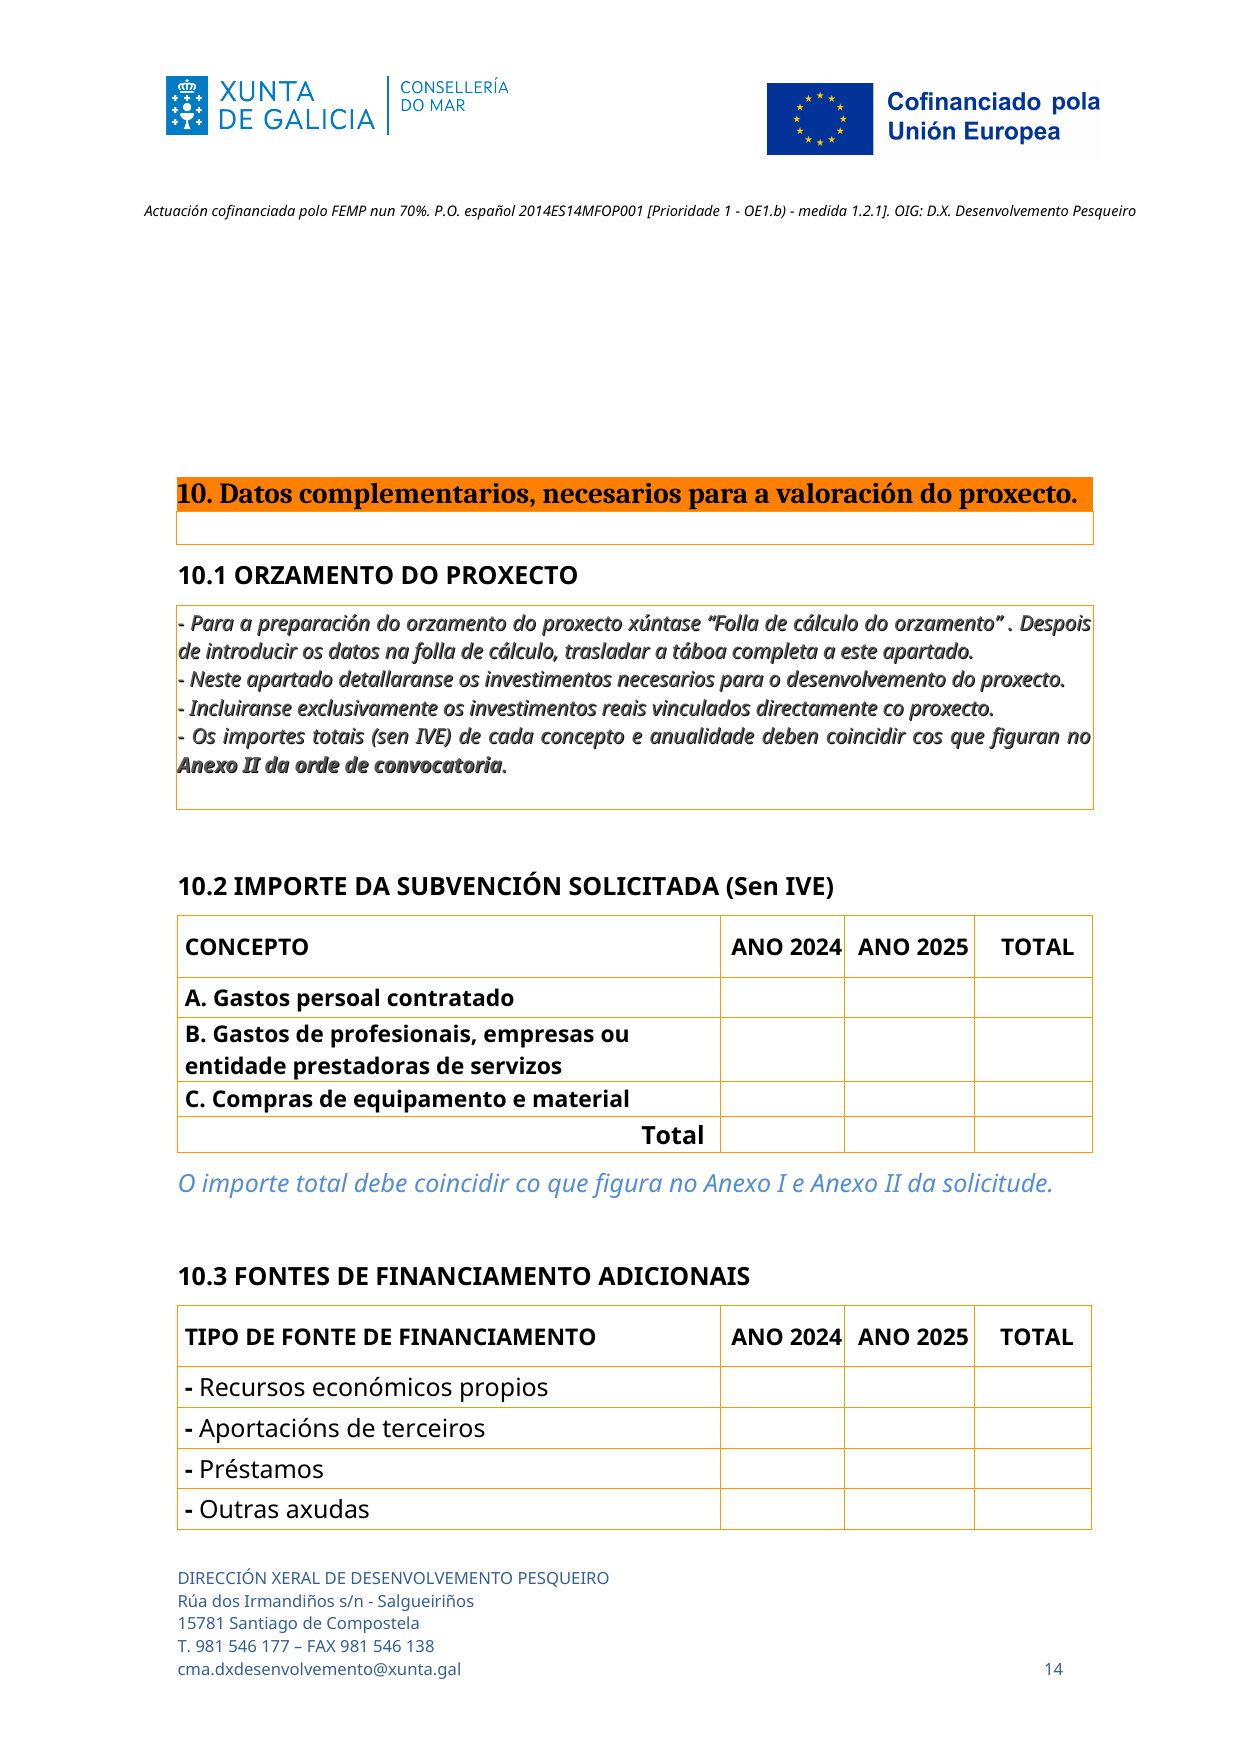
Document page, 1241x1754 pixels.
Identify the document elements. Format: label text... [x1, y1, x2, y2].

table_cell [721, 1449, 844, 1488]
text - Neste apartado detallaranse os investimentos necesarios para o desenvolvemento do proxecto. [177, 664, 1093, 693]
text 10.3 FONTES DE FINANCIAMENTO ADICIONAIS [177, 1258, 1093, 1292]
table_cell [845, 978, 974, 1017]
table_header ANO 2025 [845, 916, 974, 977]
table_cell [975, 1367, 1091, 1407]
text 10.1 ORZAMENTO DO PROXECTO [177, 558, 1093, 592]
table_cell - Aportacións de terceiros [178, 1408, 720, 1448]
table_cell - Outras axudas [178, 1489, 720, 1529]
text - Os importes totais (sen IVE) de cada concepto e anualidade deben coincidir cos que figuran no Anexo II da orde de convocatoria. [177, 721, 1093, 778]
table_header ANO 2025 [845, 1306, 974, 1366]
table_header ANO 2024 [721, 916, 844, 977]
table_header TIPO DE FONTE DE FINANCIAMENTO [178, 1306, 720, 1366]
table_cell [845, 1489, 974, 1529]
text O importe total debe coincidir co que figura no Anexo I e Anexo II da solicitude. [177, 1165, 1093, 1199]
table_cell [721, 1367, 844, 1407]
table_cell [721, 1489, 844, 1529]
text 10.2 IMPORTE DA SUBVENCIÓN SOLICITADA (Sen IVE) [177, 869, 1093, 903]
text 10. Datos complementarios, necesarios para a valoración do proxecto. [177, 477, 1093, 511]
table_header CONCEPTO [178, 916, 720, 977]
picture [166, 76, 509, 135]
table_cell [721, 978, 844, 1017]
table_cell [975, 1018, 1092, 1081]
table_header TOTAL [975, 1306, 1091, 1366]
table_cell [721, 1408, 844, 1448]
table_cell [845, 1018, 974, 1081]
table_cell [975, 978, 1092, 1017]
table_cell [975, 1082, 1092, 1116]
table_cell [975, 1408, 1091, 1448]
table_cell [721, 1082, 844, 1116]
table_cell [975, 1489, 1091, 1529]
table_cell [845, 1117, 974, 1152]
table_cell B. Gastos de profesionais, empresas ou entidade prestadoras de servizos [178, 1018, 720, 1081]
table_cell [845, 1082, 974, 1116]
table_cell - Recursos económicos propios [178, 1367, 720, 1407]
table_cell - Préstamos [178, 1449, 720, 1488]
text - Incluiranse exclusivamente os investimentos reais vinculados directamente co proxecto. [177, 693, 1093, 721]
picture [761, 77, 1103, 161]
table_header ANO 2024 [721, 1306, 844, 1366]
table_cell [975, 1117, 1092, 1152]
table_cell [721, 1018, 844, 1081]
text - Para a preparación do orzamento do proxecto xúntase “Folla de cálculo do orzamento” . Despois de introducir os datos na folla de cálculo, trasladar a táboa completa a este apartado. [177, 606, 1093, 664]
table_cell [845, 1449, 974, 1488]
table_cell [845, 1367, 974, 1407]
table_cell A. Gastos persoal contratado [178, 978, 720, 1017]
table_cell [845, 1408, 974, 1448]
table_cell [975, 1449, 1091, 1488]
table_cell C. Compras de equipamento e material [178, 1082, 720, 1116]
table_header TOTAL [975, 916, 1092, 977]
table_cell [721, 1117, 844, 1152]
table_cell Total) [178, 1117, 720, 1152]
